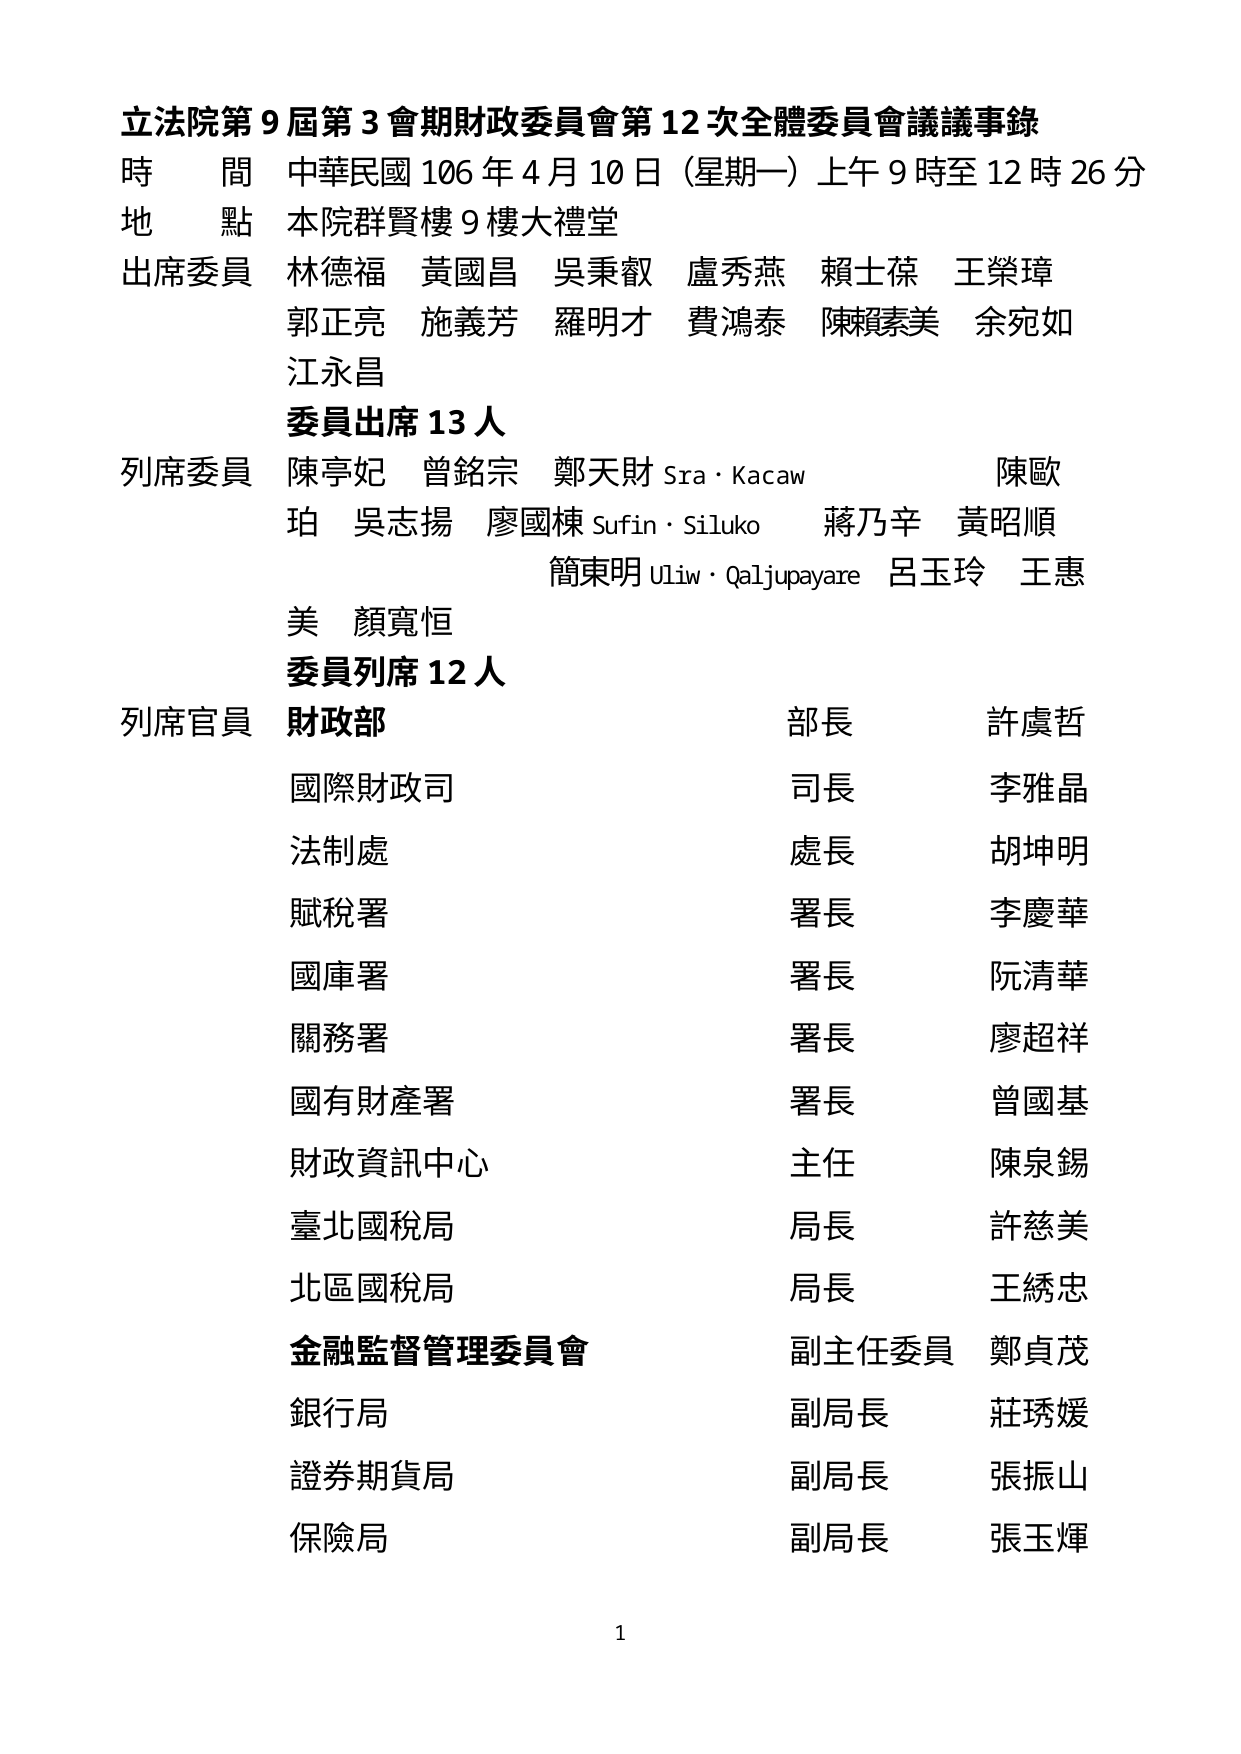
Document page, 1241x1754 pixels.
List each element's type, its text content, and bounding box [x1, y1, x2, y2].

text 時 間 中華民國106年4月10日（星期一）上午9時至12時26分 [120, 144, 1170, 194]
text 臺北國稅局 局長 許慈美 [288, 1182, 1120, 1244]
text 國有財產署 署長 曾國基 [288, 1057, 1120, 1119]
text 財政資訊中心 主任 陳泉錫 [288, 1119, 1120, 1182]
text 立法院第9屆第3會期財政委員會第12次全體委員會議議事錄 [120, 94, 1153, 144]
text 法制處 處長 胡坤明 [288, 807, 1120, 869]
text 證券期貨局 副局長 張振山 [288, 1432, 1120, 1494]
text 列席委員 陳亭妃 曾銘宗 鄭天財Sra．Kacaw 陳歐珀 吳志揚 廖國棟Sufin．Siluko 蔣乃辛 黃昭順 簡東明Uliw．Qaljupayare 呂玉玲 王惠美 顏寬恒 [120, 444, 1087, 644]
text 列席官員 財政部 部長 許虞哲 [120, 694, 1120, 744]
text 委員列席12人 [287, 644, 1120, 694]
text 出席委員 林德福 黃國昌 吳秉叡 盧秀燕 賴士葆 王榮璋 郭正亮 施義芳 羅明才 費鴻泰 陳賴素美 余宛如 江永昌 [120, 244, 1087, 394]
text 金融監督管理委員會 副主任委員 鄭貞茂 [288, 1307, 1120, 1369]
text 國庫署 署長 阮清華 [288, 932, 1120, 994]
text 關務署 署長 廖超祥 [288, 994, 1120, 1057]
text 北區國稅局 局長 王綉忠 [288, 1244, 1120, 1307]
text 地 點 本院群賢樓9樓大禮堂 [120, 194, 1170, 244]
text 保險局 副局長 張玉煇 [288, 1494, 1120, 1557]
text 國際財政司 司長 李雅晶 [288, 744, 1120, 807]
text 賦稅署 署長 李慶華 [288, 869, 1120, 932]
text 委員出席13人 [287, 394, 1120, 444]
text 銀行局 副局長 莊琇媛 [288, 1369, 1120, 1432]
